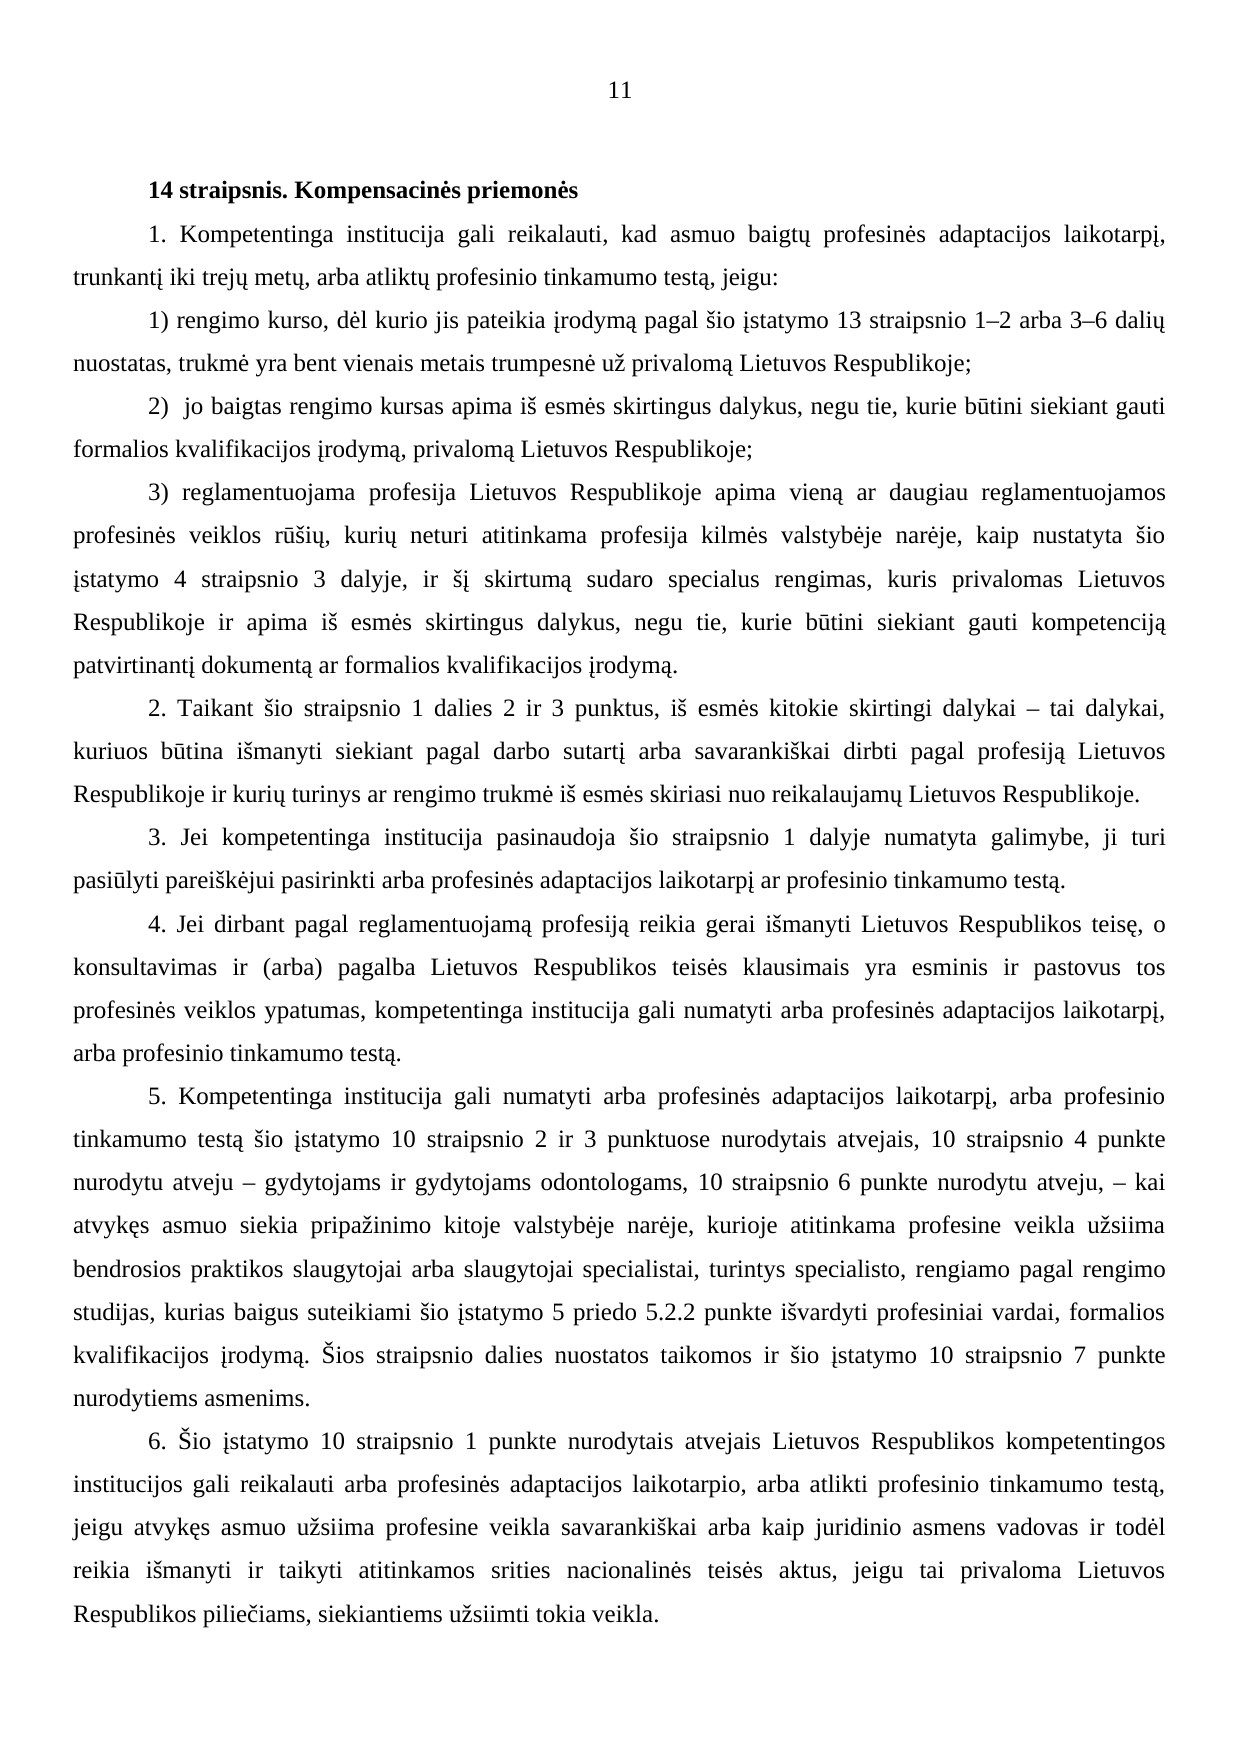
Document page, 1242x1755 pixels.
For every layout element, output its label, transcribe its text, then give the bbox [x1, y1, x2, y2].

text 3) reglamentuojama profesija Lietuvos Respublikoje apima vieną ar daugiau reglamentuojamos profesinės veiklos rūšių, kurių neturi atitinkama profesija kilmės valstybėje narėje, kaip nustatyta šio įstatymo 4 straipsnio 3 dalyje, ir šį skirtumą sudaro specialus rengimas, kuris privalomas Lietuvos Respublikoje ir apima iš esmės skirtingus dalykus, negu tie, kurie būtini siekiant gauti kompetenciją patvirtinantį dokumentą ar formalios kvalifikacijos įrodymą. [73, 477, 1167, 679]
text 1) rengimo kurso, dėl kurio jis pateikia įrodymą pagal šio įstatymo 13 straipsnio 1–2 arba 3–6 dalių nuostatas, trukmė yra bent vienais metais trumpesnė už privalomą Lietuvos Respublikoje; [73, 305, 1167, 377]
text 6. Šio įstatymo 10 straipsnio 1 punkte nurodytais atvejais Lietuvos Respublikos kompetentingos institucijos gali reikalauti arba profesinės adaptacijos laikotarpio, arba atlikti profesinio tinkamumo testą, jeigu atvykęs asmuo užsiima profesine veikla savarankiškai arba kaip juridinio asmens vadovas ir todėl reikia išmanyti ir taikyti atitinkamos srities nacionalinės teisės aktus, jeigu tai privaloma Lietuvos Respublikos piliečiams, siekiantiems užsiimti tokia veikla. [73, 1426, 1167, 1627]
text 2. Taikant šio straipsnio 1 dalies 2 ir 3 punktus, iš esmės kitokie skirtingi dalykai – tai dalykai, kuriuos būtina išmanyti siekiant pagal darbo sutartį arba savarankiškai dirbti pagal profesiją Lietuvos Respublikoje ir kurių turinys ar rengimo trukmė iš esmės skiriasi nuo reikalaujamų Lietuvos Respublikoje. [73, 693, 1167, 808]
text 1. Kompetentinga institucija gali reikalauti, kad asmuo baigtų profesinės adaptacijos laikotarpį, trunkantį iki trejų metų, arba atliktų profesinio tinkamumo testą, jeigu: [73, 219, 1167, 291]
text 5. Kompetentinga institucija gali numatyti arba profesinės adaptacijos laikotarpį, arba profesinio tinkamumo testą šio įstatymo 10 straipsnio 2 ir 3 punktuose nurodytais atvejais, 10 straipsnio 4 punkte nurodytu atveju – gydytojams ir gydytojams odontologams, 10 straipsnio 6 punkte nurodytu atveju, – kai atvykęs asmuo siekia pripažinimo kitoje valstybėje narėje, kurioje atitinkama profesine veikla užsiima bendrosios praktikos slaugytojai arba slaugytojai specialistai, turintys specialisto, rengiamo pagal rengimo studijas, kurias baigus suteikiami šio įstatymo 5 priedo 5.2.2 punkte išvardyti profesiniai vardai, formalios kvalifikacijos įrodymą. Šios straipsnio dalies nuostatos taikomos ir šio įstatymo 10 straipsnio 7 punkte nurodytiems asmenims. [73, 1081, 1167, 1412]
text 14 straipsnis. Kompensacinės priemonės [73, 176, 1167, 204]
text 2) jo baigtas rengimo kursas apima iš esmės skirtingus dalykus, negu tie, kurie būtini siekiant gauti formalios kvalifikacijos įrodymą, privalomą Lietuvos Respublikoje; [73, 391, 1167, 463]
text 4. Jei dirbant pagal reglamentuojamą profesiją reikia gerai išmanyti Lietuvos Respublikos teisę, o konsultavimas ir (arba) pagalba Lietuvos Respublikos teisės klausimais yra esminis ir pastovus tos profesinės veiklos ypatumas, kompetentinga institucija gali numatyti arba profesinės adaptacijos laikotarpį, arba profesinio tinkamumo testą. [73, 909, 1167, 1067]
text 3. Jei kompetentinga institucija pasinaudoja šio straipsnio 1 dalyje numatyta galimybe, ji turi pasiūlyti pareiškėjui pasirinkti arba profesinės adaptacijos laikotarpį ar profesinio tinkamumo testą. [73, 822, 1167, 894]
